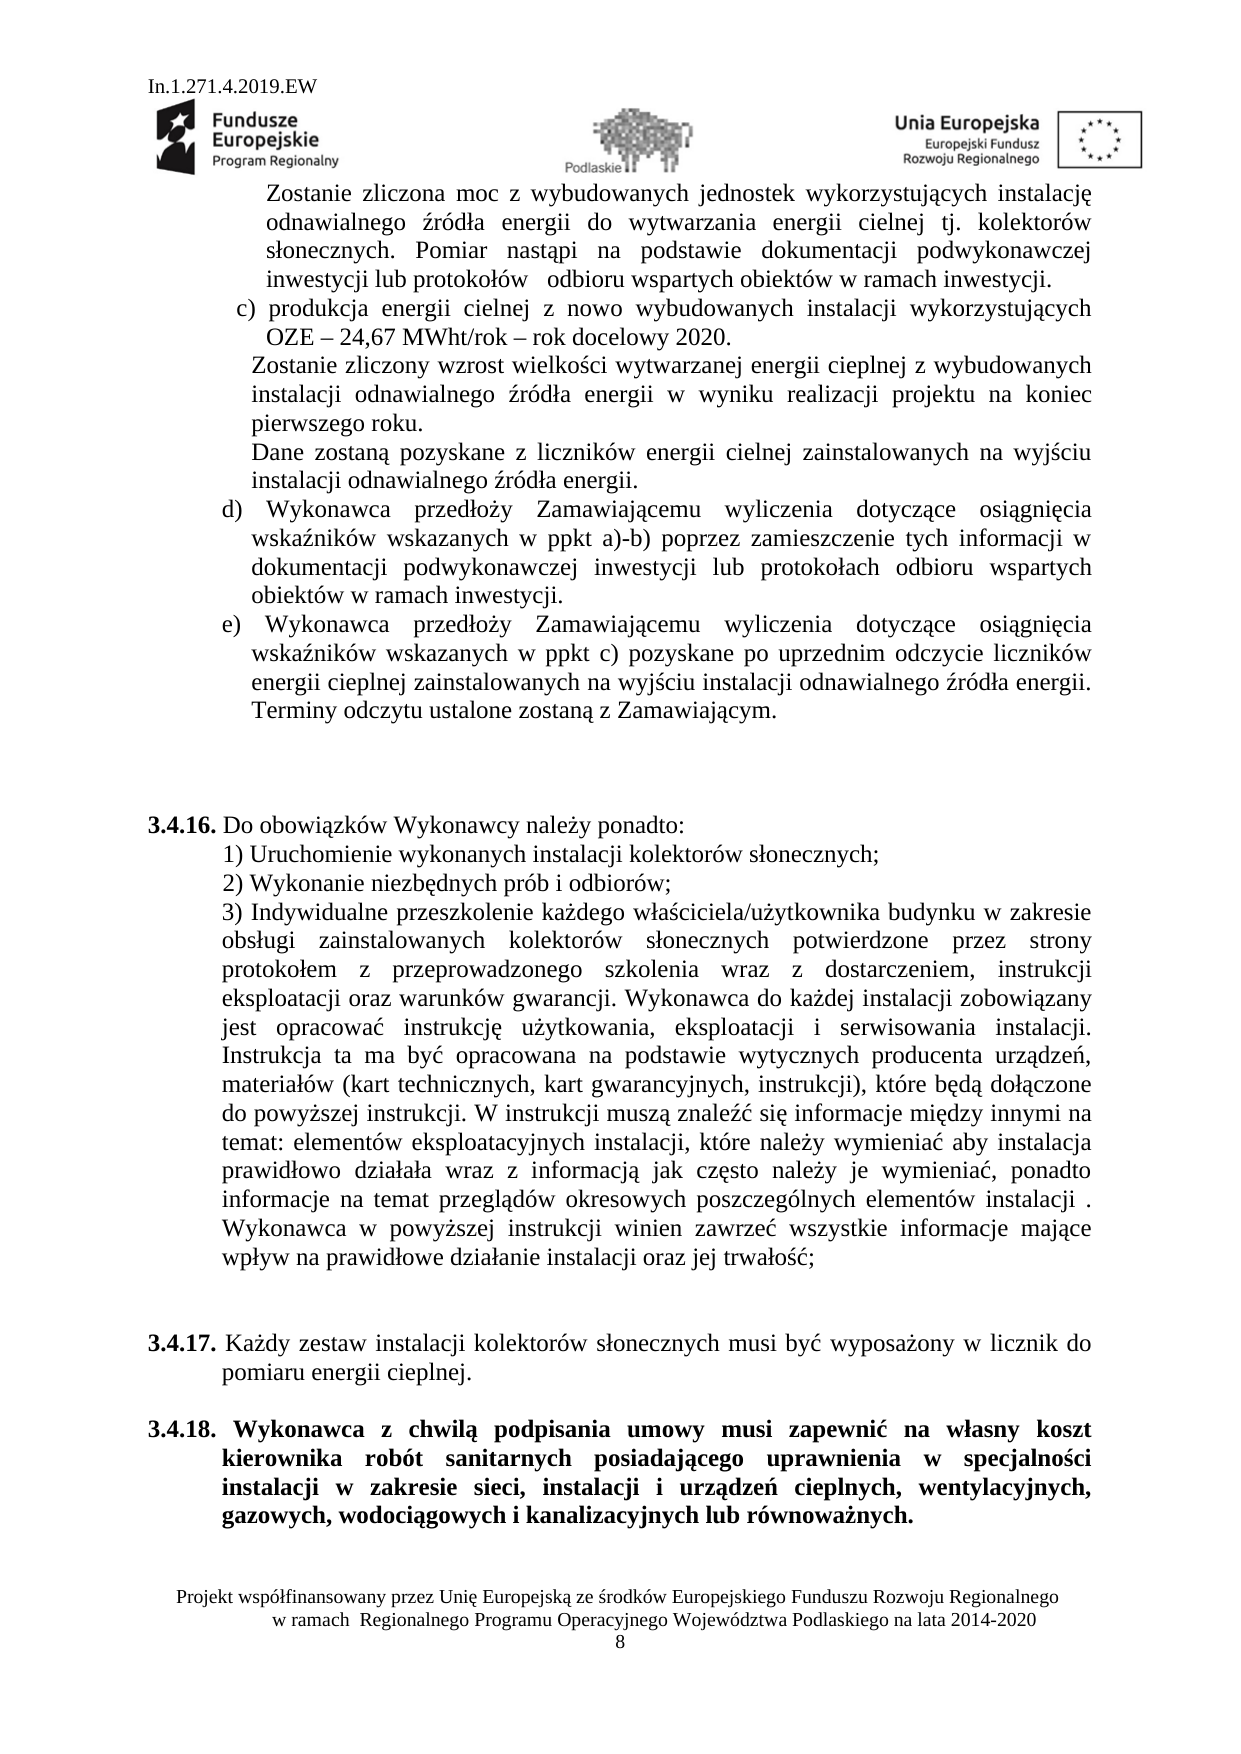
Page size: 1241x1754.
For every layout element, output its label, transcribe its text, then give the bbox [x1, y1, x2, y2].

text e) Wykonawca przedłoży Zamawiającemu wyliczenia dotyczące osiągnięcia wskaźników wskazanych w ppkt c) pozyskane po uprzednim odczycie liczników energii cieplnej zainstalowanych na wyjściu instalacji odnawialnego źródła energii. Terminy odczytu ustalone zostaną z Zamawiającym. [222, 609, 1092, 724]
text Zostanie zliczona moc z wybudowanych jednostek wykorzystujących instalację odnawialnego źródła energii do wytwarzania energii cielnej tj. kolektorów słonecznych. Pomiar nastąpi na podstawie dokumentacji podwykonawczej inwestycji lub protokołów odbioru wspartych obiektów w ramach inwestycji. [266, 178, 1092, 293]
text d) Wykonawca przedłoży Zamawiającemu wyliczenia dotyczące osiągnięcia wskaźników wskazanych w ppkt a)-b) poprzez zamieszczenie tych informacji w dokumentacji podwykonawczej inwestycji lub protokołach odbioru wspartych obiektów w ramach inwestycji. [222, 494, 1092, 609]
text 3.4.18. Wykonawca z chwilą podpisania umowy musi zapewnić na własny koszt kierownika robót sanitarnych posiadającego uprawnienia w specjalności instalacji w zakresie sieci, instalacji i urządzeń cieplnych, wentylacyjnych, gazowych, wodociągowych i kanalizacyjnych lub równoważnych. [148, 1414, 1092, 1529]
text c) produkcja energii cielnej z nowo wybudowanych instalacji wykorzystujących OZE – 24,67 MWht/rok – rok docelowy 2020. [236, 293, 1092, 350]
text Dane zostaną pozyskane z liczników energii cielnej zainstalowanych na wyjściu instalacji odnawialnego źródła energii. [251, 437, 1092, 494]
text 2) Wykonanie niezbędnych prób i odbiorów; [222, 868, 1092, 897]
text 1) Uruchomienie wykonanych instalacji kolektorów słonecznych; [222, 839, 1092, 868]
text Zostanie zliczony wzrost wielkości wytwarzanej energii cieplnej z wybudowanych instalacji odnawialnego źródła energii w wyniku realizacji projektu na koniec pierwszego roku. [251, 350, 1092, 437]
text 3.4.17. Każdy zestaw instalacji kolektorów słonecznych musi być wyposażony w licznik do pomiaru energii cieplnej. [148, 1328, 1092, 1385]
text 3) Indywidualne przeszkolenie każdego właściciela/użytkownika budynku w zakresie obsługi zainstalowanych kolektorów słonecznych potwierdzone przez strony protokołem z przeprowadzonego szkolenia wraz z dostarczeniem, instrukcji eksploatacji oraz warunków gwarancji. Wykonawca do każdej instalacji zobowiązany jest opracować instrukcję użytkowania, eksploatacji i serwisowania instalacji. Instrukcja ta ma być opracowana na podstawie wytycznych producenta urządzeń, materiałów (kart technicznych, kart gwarancyjnych, instrukcji), które będą dołączone do powyższej instrukcji. W instrukcji muszą znaleźć się informacje między innymi na temat: elementów eksploatacyjnych instalacji, które należy wymieniać aby instalacja prawidłowo działała wraz z informacją jak często należy je wymieniać, ponadto informacje na temat przeglądów okresowych poszczególnych elementów instalacji . Wykonawca w powyższej instrukcji winien zawrzeć wszystkie informacje mające wpływ na prawidłowe działanie instalacji oraz jej trwałość; [222, 897, 1092, 1270]
text 3.4.16. Do obowiązków Wykonawcy należy ponadto: [148, 810, 1092, 839]
